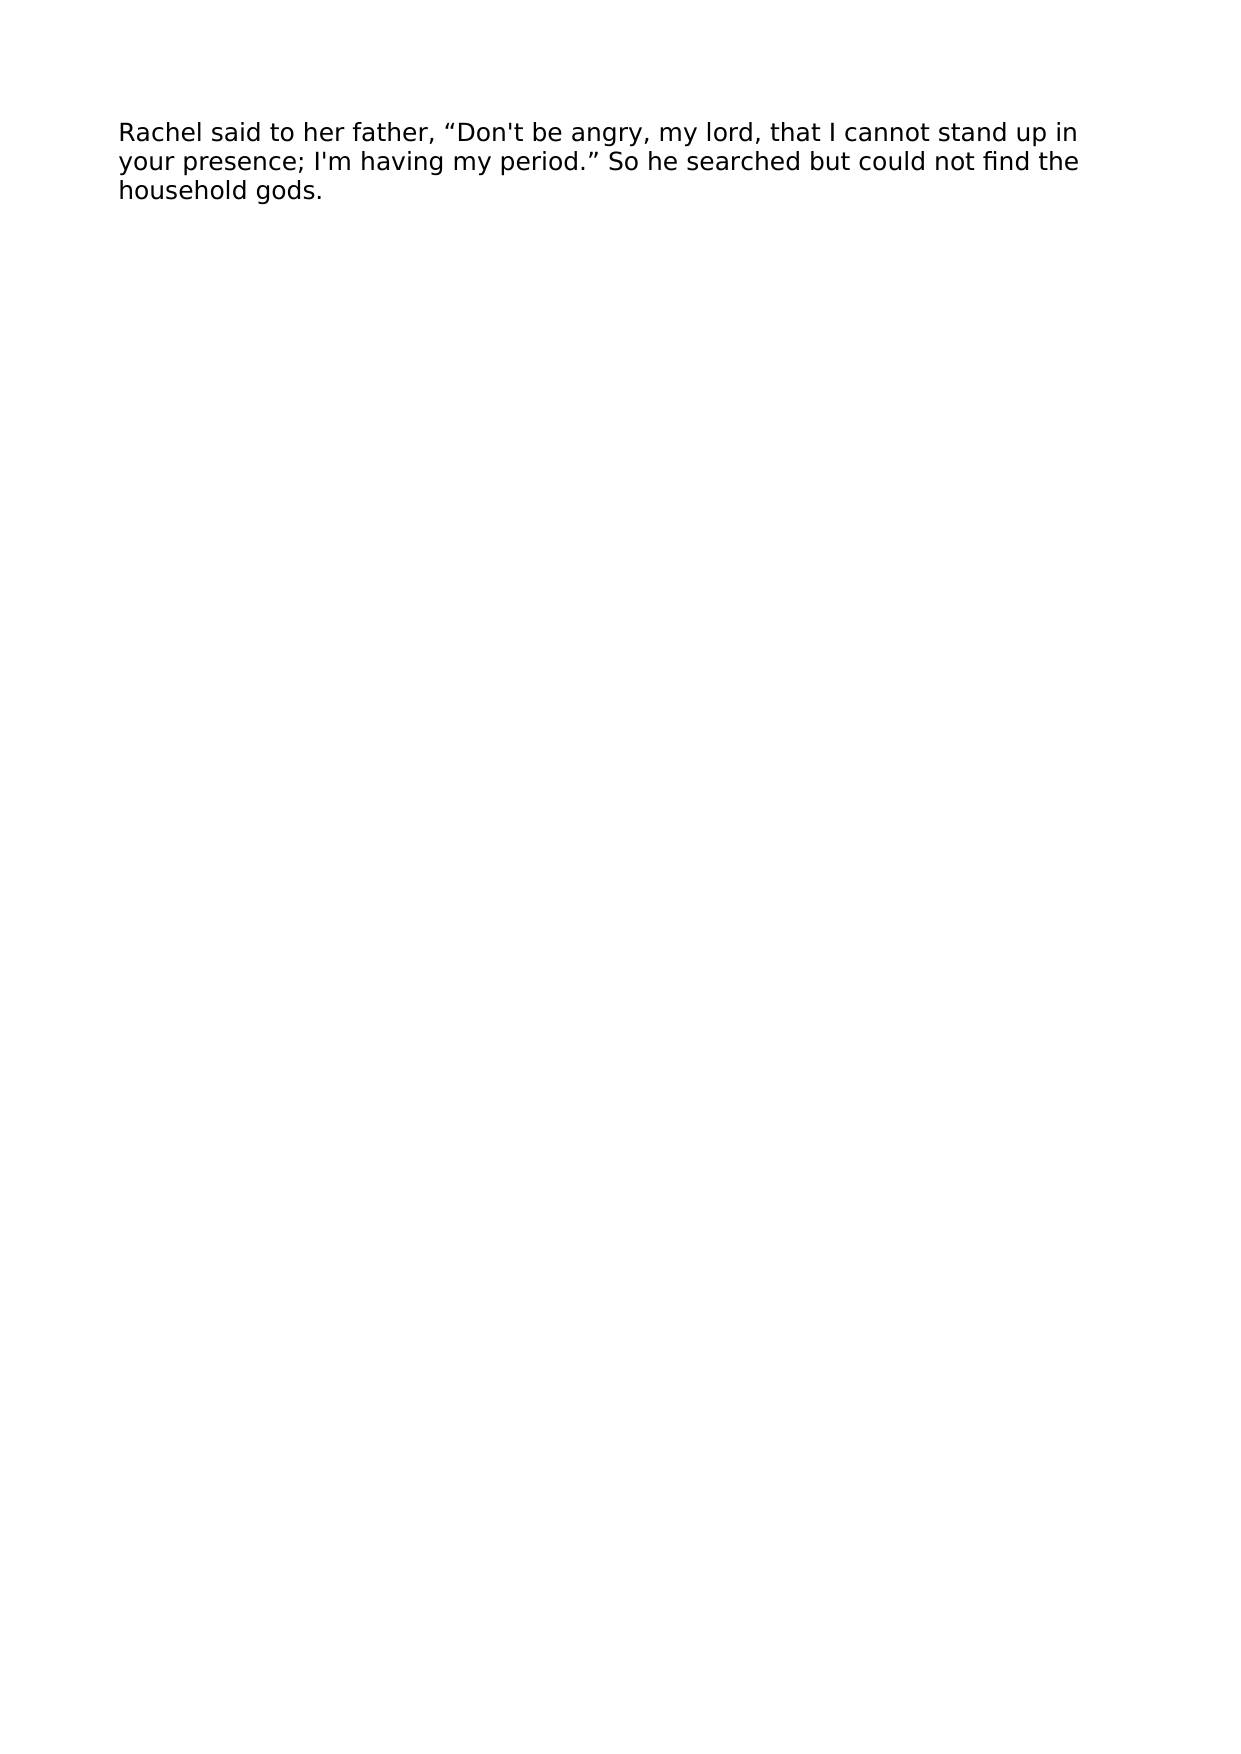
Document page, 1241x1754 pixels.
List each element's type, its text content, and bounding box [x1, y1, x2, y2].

text Rachel said to her father, “Don't be angry, my lord, that I cannot stand up in your presence; I'm having my period.” So he searched but could not find the household gods. [118, 118, 1122, 206]
